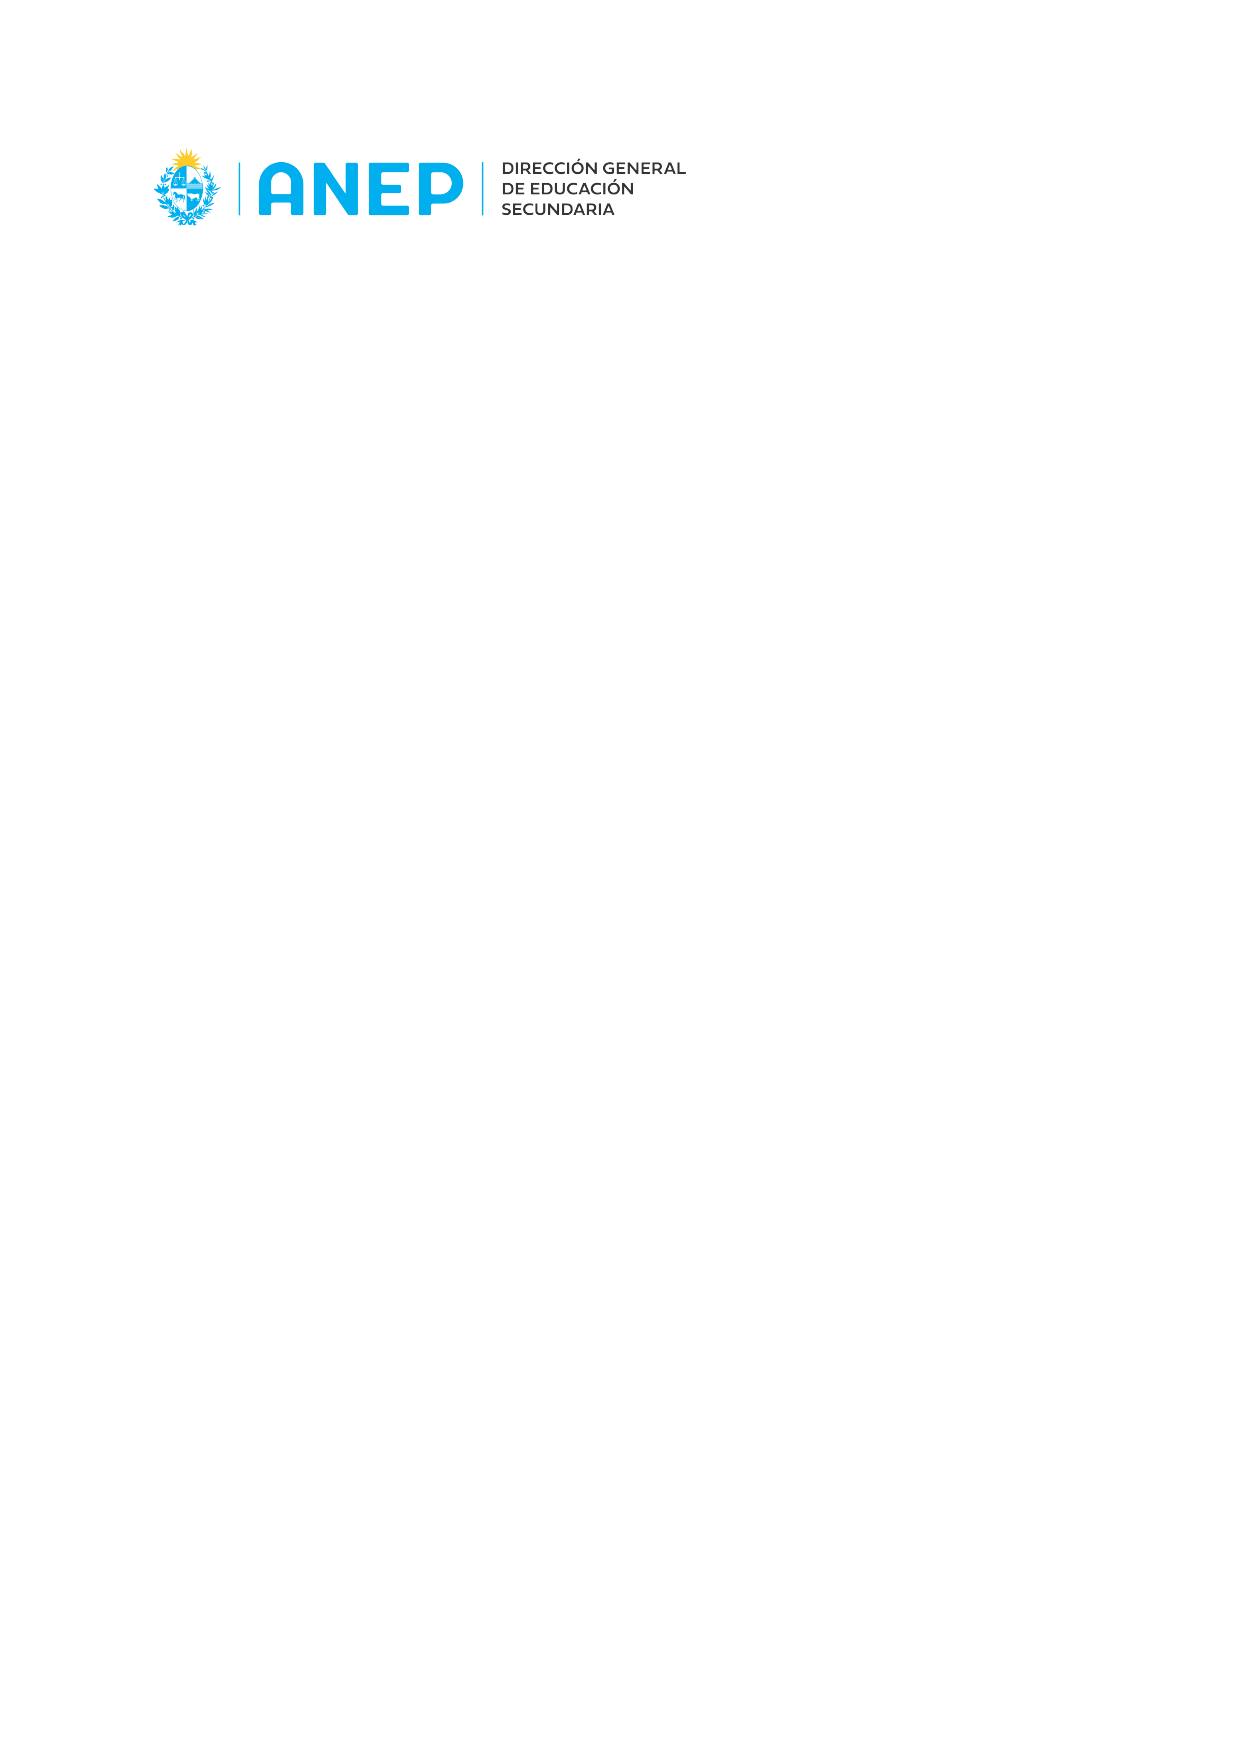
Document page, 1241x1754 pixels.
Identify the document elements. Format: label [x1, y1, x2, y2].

picture [119, 118, 726, 257]
